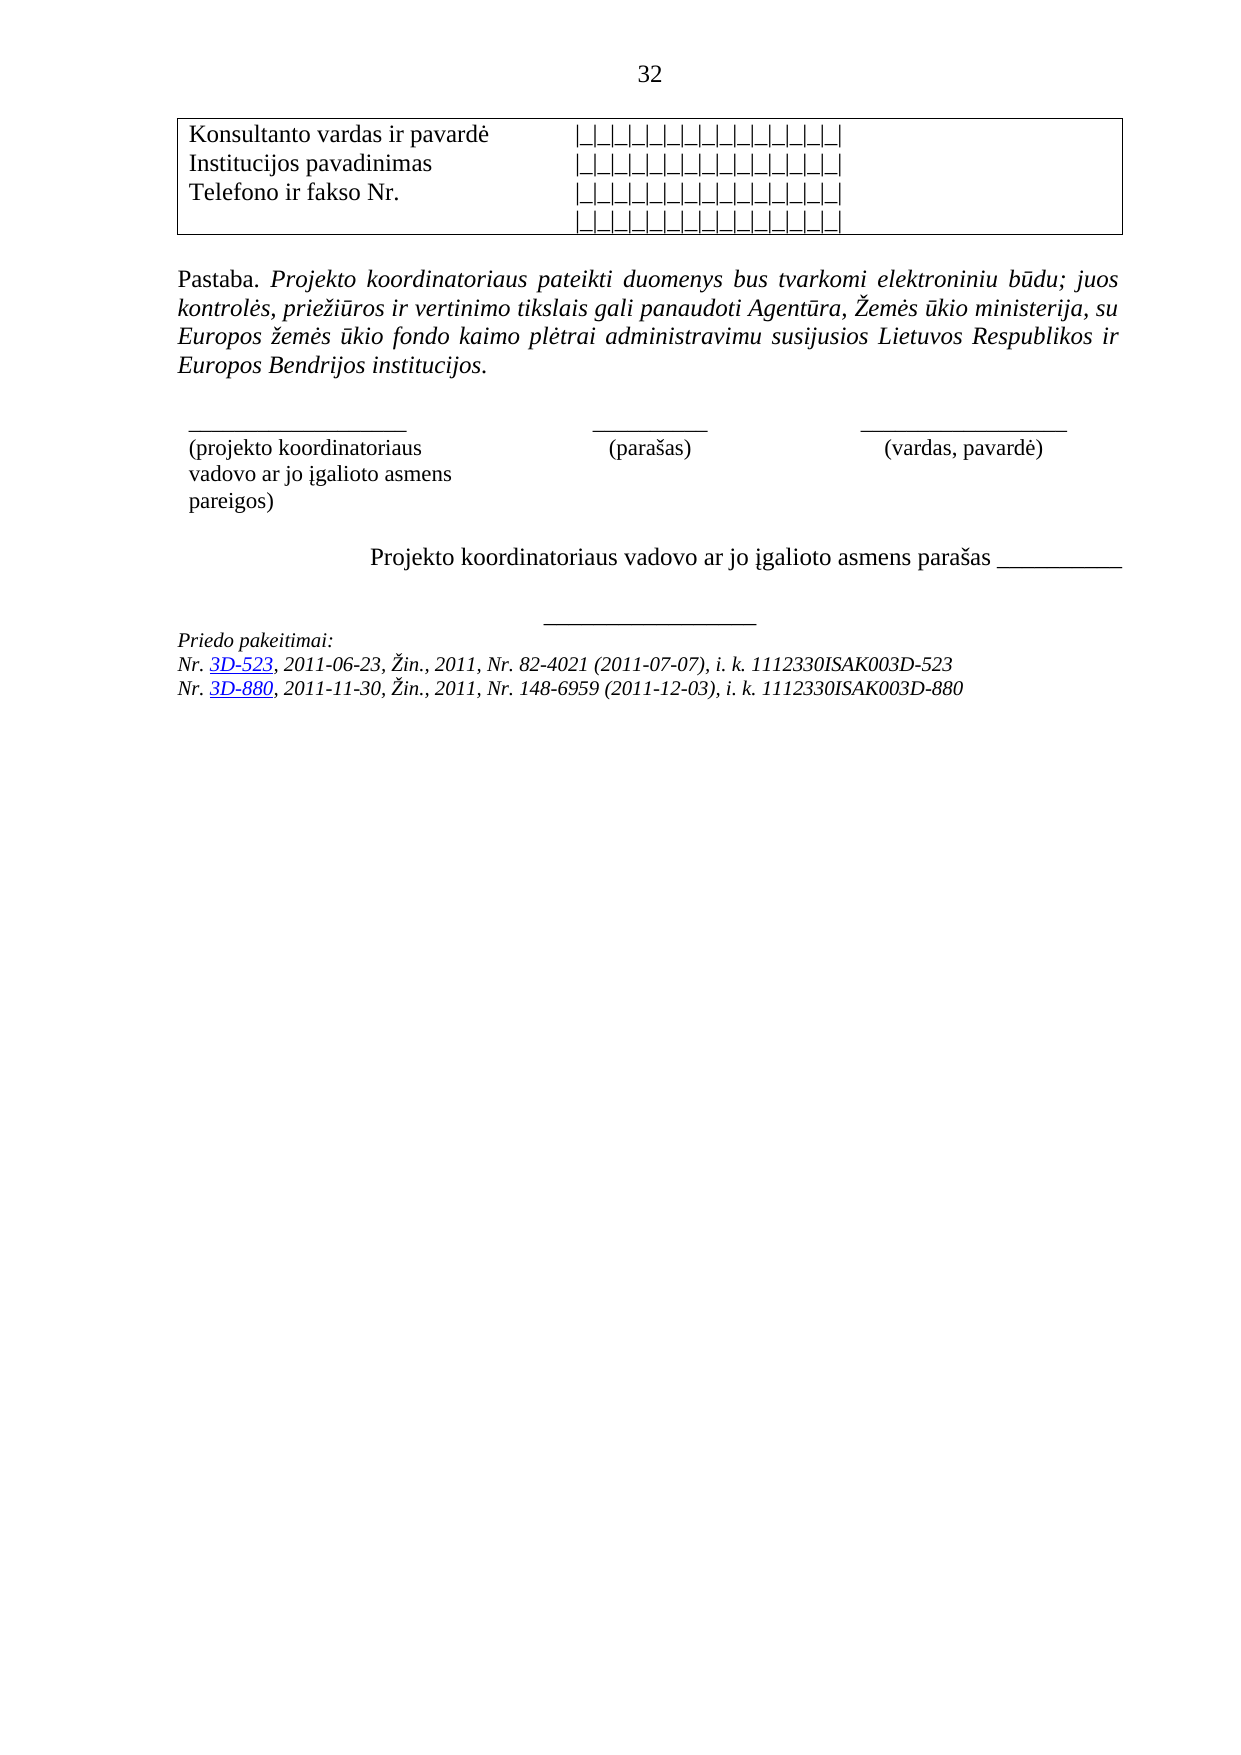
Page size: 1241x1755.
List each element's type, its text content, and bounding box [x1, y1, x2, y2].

text Projekto koordinatoriaus vadovo ar jo įgalioto asmens parašas __________ [177, 542, 1122, 571]
table_header ___________________ (projekto koordinatoriaus vadovo ar jo įgalioto asmens pareigos) [177, 408, 494, 513]
text Nr. 3D-880, 2011-11-30, Žin., 2011, Nr. 148-6959 (2011-12-03), i. k. 1112330ISAK003D-880 [177, 676, 1122, 700]
table_cell Institucijos pavadinimas [178, 148, 563, 177]
table_header __________________ (vardas, pavardė) [805, 408, 1122, 513]
text Nr. 3D-523, 2011-06-23, Žin., 2011, Nr. 82-4021 (2011-07-07), i. k. 1112330ISAK003D-523 [177, 652, 1122, 676]
table_cell |_|_|_|_|_|_|_|_|_|_|_|_|_|_|_| |_|_|_|_|_|_|_|_|_|_|_|_|_|_|_| [564, 177, 1122, 234]
text _________________ [177, 599, 1122, 628]
table_cell |_|_|_|_|_|_|_|_|_|_|_|_|_|_|_| [564, 148, 1122, 177]
table_header |_|_|_|_|_|_|_|_|_|_|_|_|_|_|_| [564, 119, 1122, 148]
table_header __________ (parašas) [495, 408, 805, 513]
table_header Konsultanto vardas ir pavardė [178, 119, 563, 148]
table_cell Telefono ir fakso Nr. [178, 177, 563, 234]
text Pastaba. Projekto koordinatoriaus pateikti duomenys bus tvarkomi elektroniniu būdu; juos kontrolės, priežiūros ir vertinimo tikslais gali panaudoti Agentūra, Žemės ūkio ministerija, su Europos žemės ūkio fondo kaimo plėtrai administravimu susijusios Lietuvos Respublikos ir Europos Bendrijos institucijos. [177, 264, 1122, 379]
text Priedo pakeitimai: [177, 628, 1122, 652]
